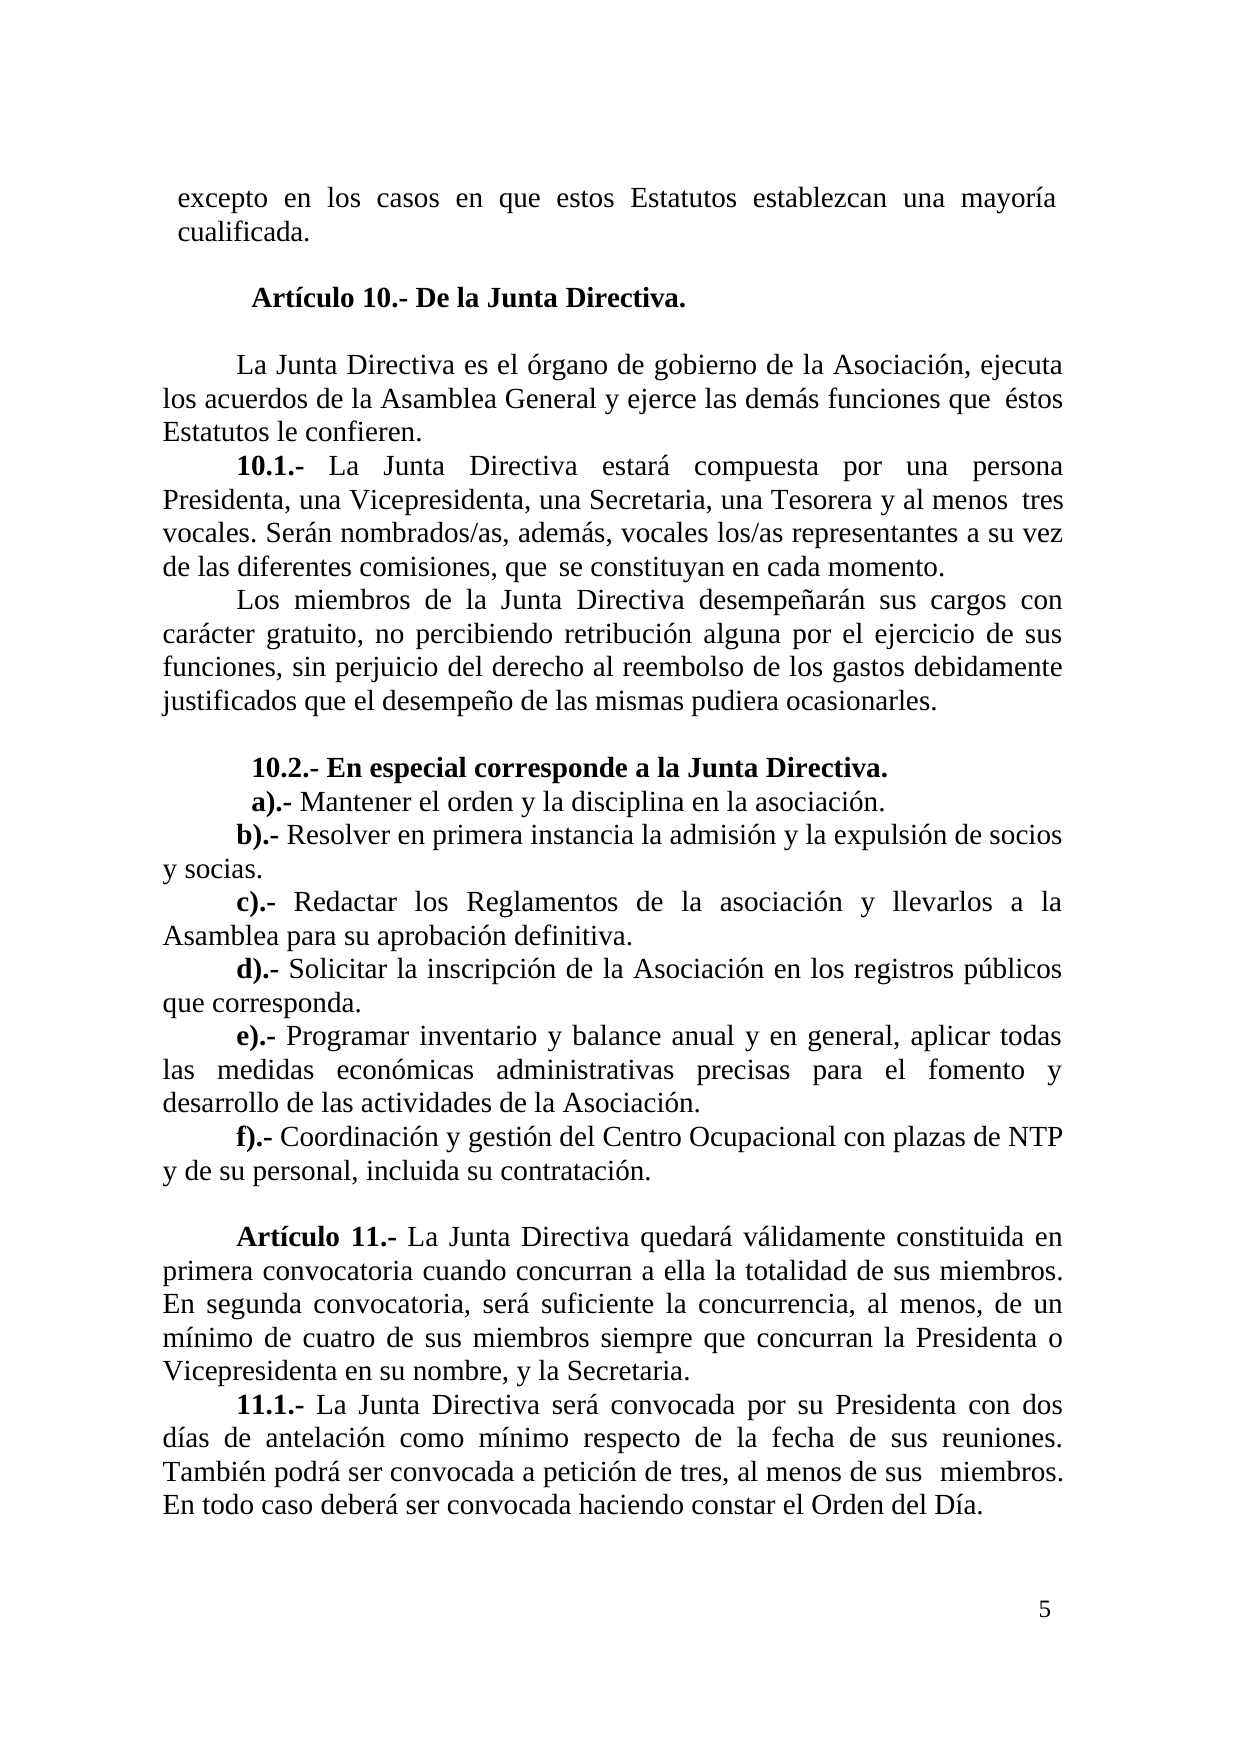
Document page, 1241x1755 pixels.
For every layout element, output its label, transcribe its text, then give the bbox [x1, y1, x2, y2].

text b).- Resolver en primera instancia la admisión y la expulsión de socios y socias. [162, 817, 1063, 884]
text c).- Redactar los Reglamentos de la asociación y llevarlos a la Asamblea para su aprobación definitiva. [162, 884, 1063, 951]
subtitle Artículo 10.- De la Junta Directiva. [251, 280, 1078, 314]
text f).- Coordinación y gestión del Centro Ocupacional con plazas de NTP y de su personal, incluida su contratación. [162, 1119, 1064, 1186]
text d).- Solicitar la inscripción de la Asociación en los registros públicos que corresponda. [162, 951, 1063, 1018]
text excepto en los casos en que estos Estatutos establezcan una mayoría cualificada. [177, 180, 1078, 247]
text 10.2.- En especial corresponde a la Junta Directiva. a).- Mantener el orden y la disciplina en la asociación. [251, 750, 888, 817]
text La Junta Directiva es el órgano de gobierno de la Asociación, ejecuta los acuerdos de la Asamblea General y ejerce las demás funciones que éstos Estatutos le confieren. [162, 347, 1063, 448]
text 11.1.- La Junta Directiva será convocada por su Presidenta con dos días de antelación como mínimo respecto de la fecha de sus reuniones. También podrá ser convocada a petición de tres, al menos de sus miembros. En todo caso deberá ser convocada haciendo constar el Orden del Día. [162, 1387, 1064, 1521]
text Los miembros de la Junta Directiva desempeñarán sus cargos con carácter gratuito, no percibiendo retribución alguna por el ejercicio de sus funciones, sin perjuicio del derecho al reembolso de los gastos debidamente justificados que el desempeño de las mismas pudiera ocasionarles. [162, 582, 1063, 717]
text 10.1.- La Junta Directiva estará compuesta por una persona Presidenta, una Vicepresidenta, una Secretaria, una Tesorera y al menos tres vocales. Serán nombrados/as, además, vocales los/as representantes a su vez de las diferentes comisiones, que se constituyan en cada momento. [162, 448, 1064, 582]
text Artículo 11.- La Junta Directiva quedará válidamente constituida en primera convocatoria cuando concurran a ella la totalidad de sus miembros. En segunda convocatoria, será suficiente la concurrencia, al menos, de un mínimo de cuatro de sus miembros siempre que concurran la Presidenta o Vicepresidenta en su nombre, y la Secretaria. [162, 1219, 1064, 1387]
text e).- Programar inventario y balance anual y en general, aplicar todas las medidas económicas administrativas precisas para el fomento y desarrollo de las actividades de la Asociación. [162, 1018, 1063, 1119]
